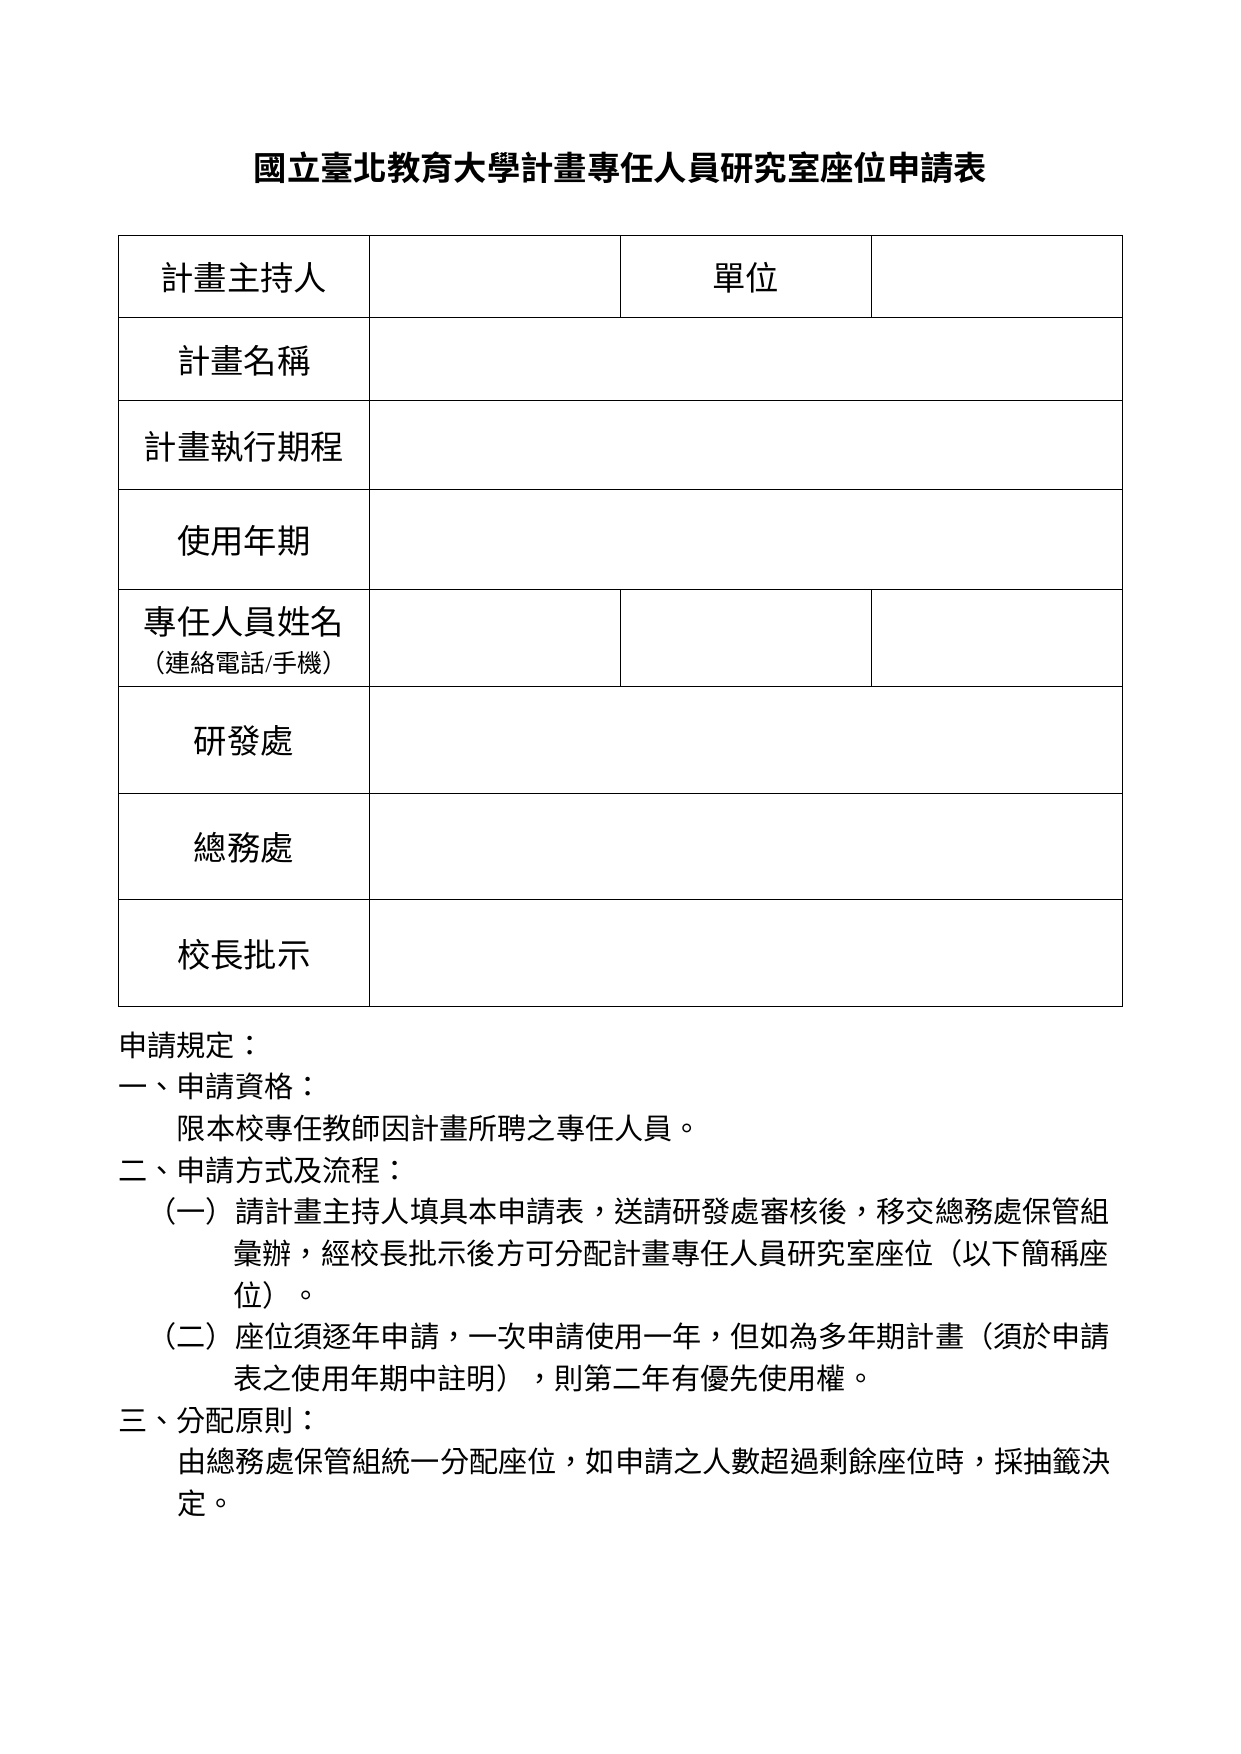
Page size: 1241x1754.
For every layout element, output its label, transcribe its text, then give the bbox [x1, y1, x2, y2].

table_cell [621, 590, 871, 686]
table_header [370, 236, 620, 317]
text （一）請計畫主持人填具本申請表，送請研發處審核後，移交總務處保管組彙辦，經校長批示後方可分配計畫專任人員研究室座位（以下簡稱座位）。 [147, 1189, 1116, 1314]
table_cell [370, 590, 620, 686]
table_cell 計畫執行期程 [119, 401, 369, 489]
table_header 單位 [621, 236, 871, 317]
table_cell [370, 490, 1122, 589]
table_cell [370, 900, 1122, 1006]
text 二、申請方式及流程： [118, 1148, 1122, 1189]
table_cell [370, 687, 1122, 792]
text 申請規定： [118, 1023, 1122, 1064]
table_cell [370, 794, 1122, 899]
table_cell [370, 401, 1122, 489]
text 由總務處保管組統一分配座位，如申請之人數超過剩餘座位時，採抽籤決定。 [177, 1439, 1122, 1523]
table_cell 計畫名稱 [119, 318, 369, 400]
table_cell 總務處 [119, 794, 369, 899]
table_header 計畫主持人 [119, 236, 369, 317]
text 一、申請資格： [118, 1064, 1122, 1106]
table_header [872, 236, 1122, 317]
table_cell [370, 318, 1122, 400]
table_cell 使用年期 [119, 490, 369, 589]
table_cell [872, 590, 1122, 686]
table_cell 專任人員姓名 （連絡電話/手機） [119, 590, 369, 686]
table_cell 校長批示 [119, 900, 369, 1006]
table_cell 研發處 [119, 687, 369, 792]
text 限本校專任教師因計畫所聘之專任人員。 [118, 1106, 1122, 1148]
text （二）座位須逐年申請，一次申請使用一年，但如為多年期計畫（須於申請表之使用年期中註明），則第二年有優先使用權。 [147, 1314, 1116, 1398]
text 三、分配原則： [118, 1398, 1122, 1439]
text 國立臺北教育大學計畫專任人員研究室座位申請表 [118, 142, 1122, 190]
